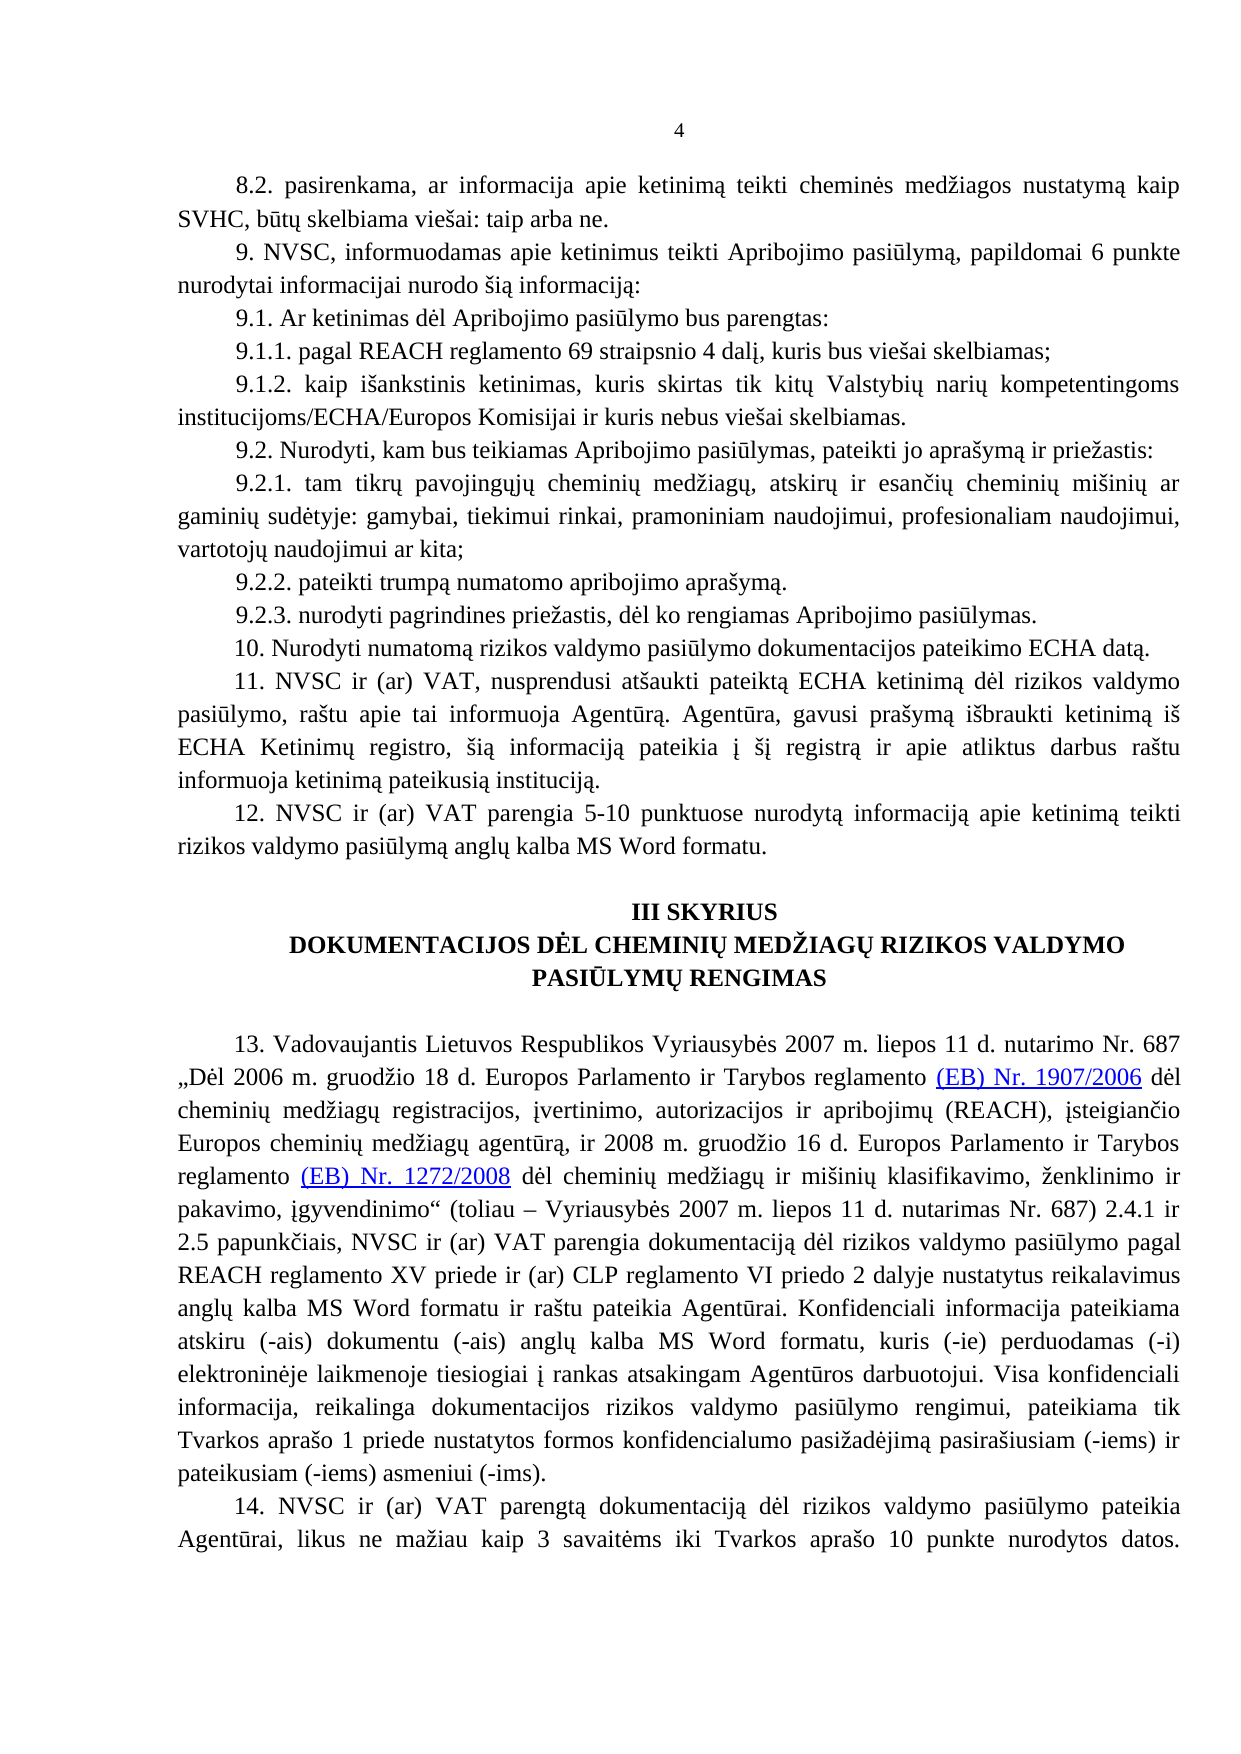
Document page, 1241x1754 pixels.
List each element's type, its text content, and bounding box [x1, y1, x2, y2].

text III SKYRIUS [177, 897, 1181, 926]
text DOKUMENTACIJOS DĖL CHEMINIŲ MEDŽIAGŲ RIZIKOS VALDYMO PASIŪLYMŲ RENGIMAS [177, 930, 1181, 992]
text 9.2.1. tam tikrų pavojingųjų cheminių medžiagų, atskirų ir esančių cheminių mišinių ar gaminių sudėtyje: gamybai, tiekimui rinkai, pramoniniam naudojimui, profesionaliam naudojimui, vartotojų naudojimui ar kita; [177, 468, 1181, 563]
text 14. NVSC ir (ar) VAT parengtą dokumentaciją dėl rizikos valdymo pasiūlymo pateikia Agentūrai, likus ne mažiau kaip 3 savaitėms iki Tvarkos aprašo 10 punkte nurodytos datos. [177, 1491, 1181, 1553]
text 13. Vadovaujantis Lietuvos Respublikos Vyriausybės 2007 m. liepos 11 d. nutarimo Nr. 687 „Dėl 2006 m. gruodžio 18 d. Europos Parlamento ir Tarybos reglamento (EB) Nr. 1907/2006 dėl cheminių medžiagų registracijos, įvertinimo, autorizacijos ir apribojimų (REACH), įsteigiančio Europos cheminių medžiagų agentūrą, ir 2008 m. gruodžio 16 d. Europos Parlamento ir Tarybos reglamento (EB) Nr. 1272/2008 dėl cheminių medžiagų ir mišinių klasifikavimo, ženklinimo ir pakavimo, įgyvendinimo“ (toliau – Vyriausybės 2007 m. liepos 11 d. nutarimas Nr. 687) 2.4.1 ir 2.5 papunkčiais, NVSC ir (ar) VAT parengia dokumentaciją dėl rizikos valdymo pasiūlymo pagal REACH reglamento XV priede ir (ar) CLP reglamento VI priedo 2 dalyje nustatytus reikalavimus anglų kalba MS Word formatu ir raštu pateikia Agentūrai. Konfidenciali informacija pateikiama atskiru (-ais) dokumentu (-ais) anglų kalba MS Word formatu, kuris (-ie) perduodamas (-i) elektroninėje laikmenoje tiesiogiai į rankas atsakingam Agentūros darbuotojui. Visa konfidenciali informacija, reikalinga dokumentacijos rizikos valdymo pasiūlymo rengimui, pateikiama tik Tvarkos aprašo 1 priede nustatytos formos konfidencialumo pasižadėjimą pasirašiusiam (-iems) ir pateikusiam (-iems) asmeniui (-ims). [177, 1029, 1181, 1487]
text 8.2. pasirenkama, ar informacija apie ketinimą teikti cheminės medžiagos nustatymą kaip SVHC, būtų skelbiama viešai: taip arba ne. [177, 171, 1181, 232]
text 9.1.1. pagal REACH reglamento 69 straipsnio 4 dalį, kuris bus viešai skelbiamas; [177, 336, 1181, 364]
text 10. Nurodyti numatomą rizikos valdymo pasiūlymo dokumentacijos pateikimo ECHA datą. [177, 633, 1181, 662]
text 9.1.2. kaip išankstinis ketinimas, kuris skirtas tik kitų Valstybių narių kompetentingoms institucijoms/ECHA/Europos Komisijai ir kuris nebus viešai skelbiamas. [177, 369, 1181, 431]
text 9.2.3. nurodyti pagrindines priežastis, dėl ko rengiamas Apribojimo pasiūlymas. [177, 600, 1181, 629]
text 9.2. Nurodyti, kam bus teikiamas Apribojimo pasiūlymas, pateikti jo aprašymą ir priežastis: [177, 435, 1181, 463]
text 9.2.2. pateikti trumpą numatomo apribojimo aprašymą. [177, 567, 1181, 596]
text 9.1. Ar ketinimas dėl Apribojimo pasiūlymo bus parengtas: [177, 303, 1181, 331]
text 9. NVSC, informuodamas apie ketinimus teikti Apribojimo pasiūlymą, papildomai 6 punkte nurodytai informacijai nurodo šią informaciją: [177, 237, 1181, 298]
text 11. NVSC ir (ar) VAT, nusprendusi atšaukti pateiktą ECHA ketinimą dėl rizikos valdymo pasiūlymo, raštu apie tai informuoja Agentūrą. Agentūra, gavusi prašymą išbraukti ketinimą iš ECHA Ketinimų registro, šią informaciją pateikia į šį registrą ir apie atliktus darbus raštu informuoja ketinimą pateikusią instituciją. [177, 666, 1181, 794]
text 12. NVSC ir (ar) VAT parengia 5-10 punktuose nurodytą informaciją apie ketinimą teikti rizikos valdymo pasiūlymą anglų kalba MS Word formatu. [177, 798, 1181, 860]
